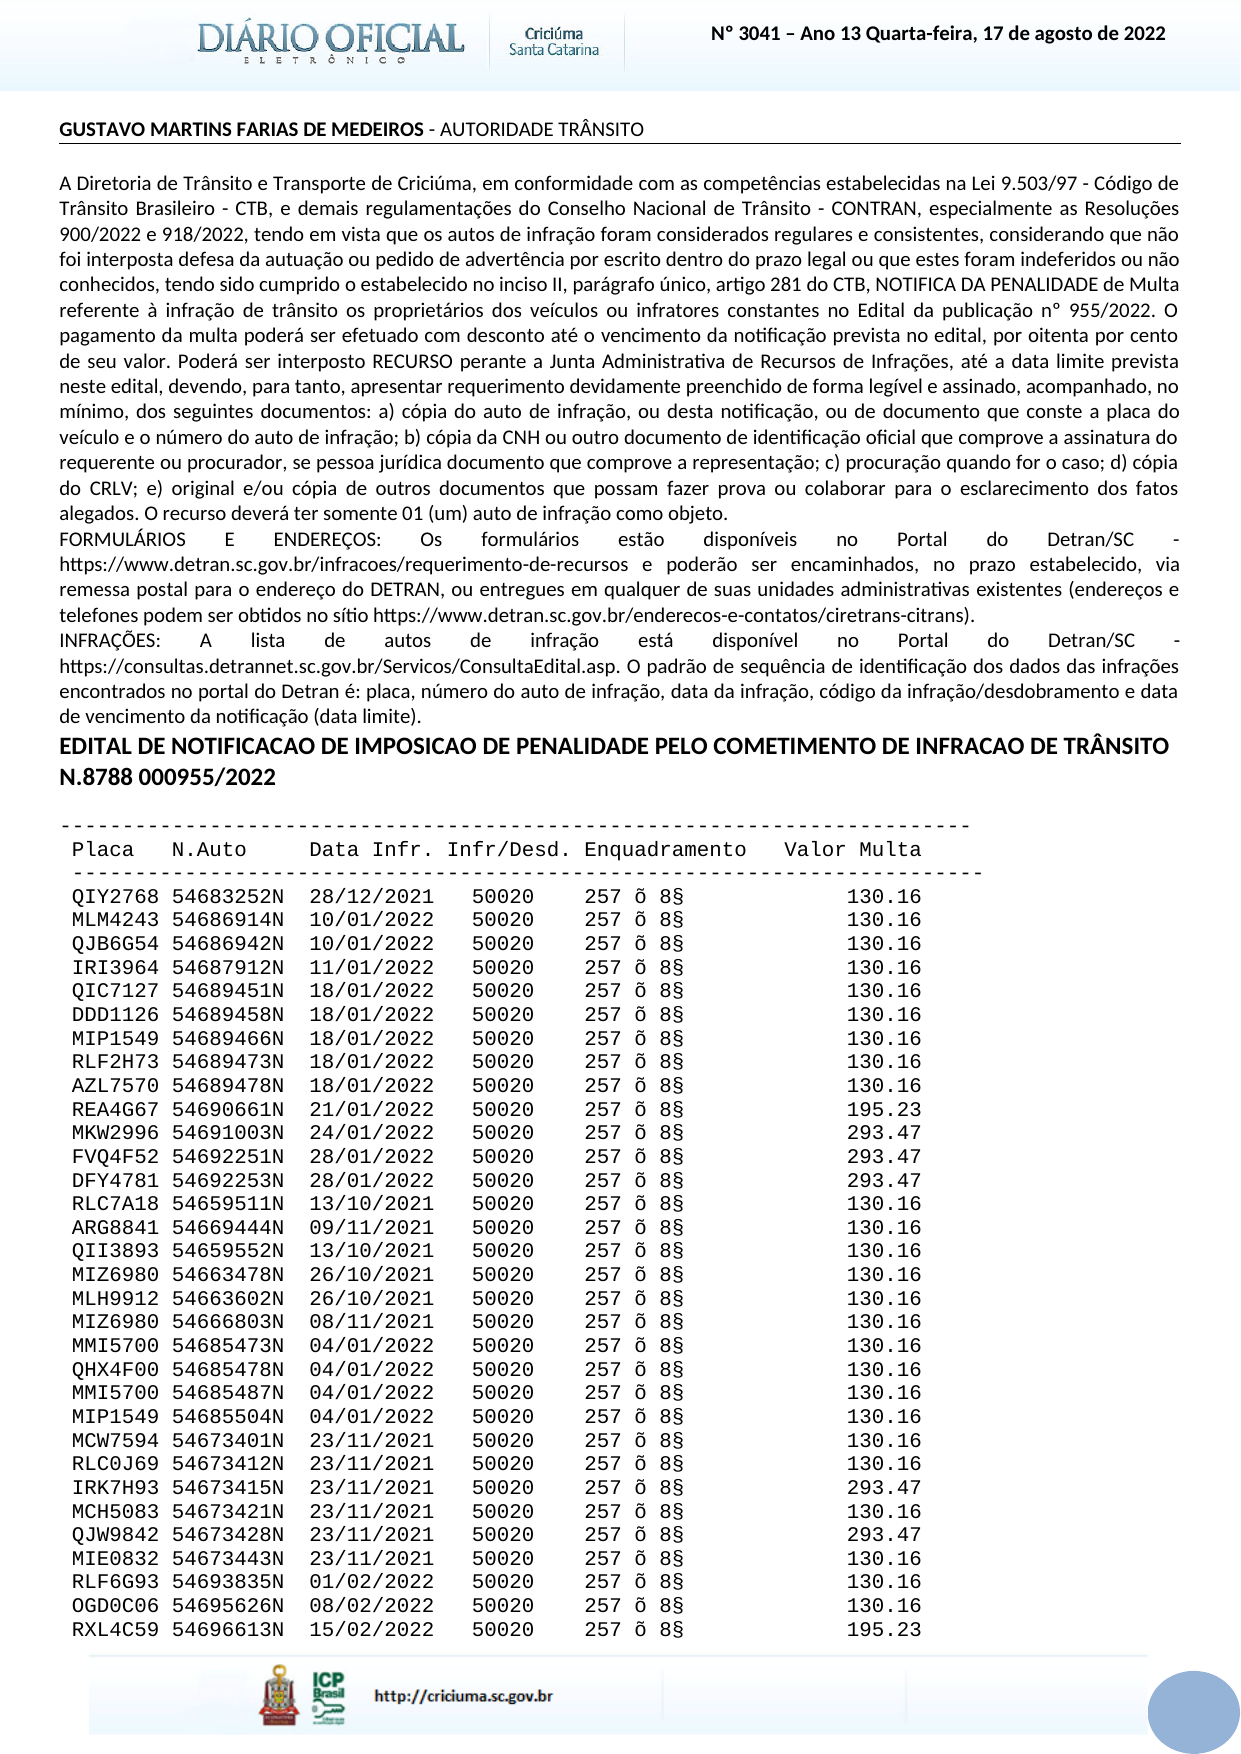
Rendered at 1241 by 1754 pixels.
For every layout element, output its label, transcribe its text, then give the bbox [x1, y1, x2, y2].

text GUSTAVO MARTINS FARIAS DE MEDEIROS - AUTORIDADE TRÂNSITO [59, 116, 1181, 143]
text MIZ6980 54666803N 08/11/2021 50020 257 õ 8§ 130.16 [59, 1311, 1181, 1335]
text MLH9912 54663602N 26/10/2021 50020 257 õ 8§ 130.16 [59, 1288, 1181, 1311]
text MCH5083 54673421N 23/11/2021 50020 257 õ 8§ 130.16 [59, 1501, 1181, 1524]
text AZL7570 54689478N 18/01/2022 50020 257 õ 8§ 130.16 [59, 1075, 1181, 1099]
text QJB6G54 54686942N 10/01/2022 50020 257 õ 8§ 130.16 [59, 933, 1181, 957]
text RLF2H73 54689473N 18/01/2022 50020 257 õ 8§ 130.16 [59, 1051, 1181, 1075]
text QIY2768 54683252N 28/12/2021 50020 257 õ 8§ 130.16 [59, 886, 1181, 909]
text RXL4C59 54696613N 15/02/2022 50020 257 õ 8§ 195.23 [59, 1619, 1181, 1642]
text OGD0C06 54695626N 08/02/2022 50020 257 õ 8§ 130.16 [59, 1595, 1181, 1619]
text MKW2996 54691003N 24/01/2022 50020 257 õ 8§ 293.47 [59, 1122, 1181, 1146]
text MCW7594 54673401N 23/11/2021 50020 257 õ 8§ 130.16 [59, 1430, 1181, 1453]
text FVQ4F52 54692251N 28/01/2022 50020 257 õ 8§ 293.47 [59, 1146, 1181, 1169]
text INFRAÇÕES: A lista de autos de infração está disponível no Portal do Detran/SC - https://consultas.detrannet.sc.gov.br/Servicos/ConsultaEdital.asp. O padrão de sequência de identificação dos dados das infrações encontrados no portal do Detran é: placa, número do auto de infração, data da infração, código da infração/desdobramento e data de vencimento da notificação (data limite). [59, 627, 1181, 730]
text DDD1126 54689458N 18/01/2022 50020 257 õ 8§ 130.16 [59, 1004, 1181, 1028]
text A Diretoria de Trânsito e Transporte de Criciúma, em conformidade com as competências estabelecidas na Lei 9.503/97 - Código de Trânsito Brasileiro - CTB, e demais regulamentações do Conselho Nacional de Trânsito - CONTRAN, especialmente as Resoluções 900/2022 e 918/2022, tendo em vista que os autos de infração foram considerados regulares e consistentes, considerando que não foi interposta defesa da autuação ou pedido de advertência por escrito dentro do prazo legal ou que estes foram indeferidos ou não conhecidos, tendo sido cumprido o estabelecido no inciso II, parágrafo único, artigo 281 do CTB, NOTIFICA DA PENALIDADE de Multa referente à infração de trânsito os proprietários dos veículos ou infratores constantes no Edital da publicação nº 955/2022. O pagamento da multa poderá ser efetuado com desconto até o vencimento da notificação prevista no edital, por oitenta por cento de seu valor. Poderá ser interposto RECURSO perante a Junta Administrativa de Recursos de Infrações, até a data limite prevista neste edital, devendo, para tanto, apresentar requerimento devidamente preenchido de forma legível e assinado, acompanhado, no mínimo, dos seguintes documentos: a) cópia do auto de infração, ou desta notificação, ou de documento que conste a placa do veículo e o número do auto de infração; b) cópia da CNH ou outro documento de identificação oficial que comprove a assinatura do requerente ou procurador, se pessoa jurídica documento que comprove a representação; c) procuração quando for o caso; d) cópia do CRLV; e) original e/ou cópia de outros documentos que possam fazer prova ou colaborar para o esclarecimento dos fatos alegados. O recurso deverá ter somente 01 (um) auto de infração como objeto. [59, 170, 1181, 526]
text MIP1549 54685504N 04/01/2022 50020 257 õ 8§ 130.16 [59, 1406, 1181, 1430]
text MLM4243 54686914N 10/01/2022 50020 257 õ 8§ 130.16 [59, 909, 1181, 933]
text ARG8841 54669444N 09/11/2021 50020 257 õ 8§ 130.16 [59, 1217, 1181, 1241]
text Placa N.Auto Data Infr. Infr/Desd. Enquadramento Valor Multa [59, 838, 1181, 862]
text EDITAL DE NOTIFICACAO DE IMPOSICAO DE PENALIDADE PELO COMETIMENTO DE INFRACAO DE TRÂNSITO N.8788 000955/2022 [59, 730, 1181, 791]
text RLC0J69 54673412N 23/11/2021 50020 257 õ 8§ 130.16 [59, 1453, 1181, 1477]
text IRI3964 54687912N 11/01/2022 50020 257 õ 8§ 130.16 [59, 957, 1181, 980]
text ------------------------------------------------------------------------- [59, 862, 1181, 886]
text QHX4F00 54685478N 04/01/2022 50020 257 õ 8§ 130.16 [59, 1359, 1181, 1382]
text FORMULÁRIOS E ENDEREÇOS: Os formulários estão disponíveis no Portal do Detran/SC - https://www.detran.sc.gov.br/infracoes/requerimento-de-recursos e poderão ser encaminhados, no prazo estabelecido, via remessa postal para o endereço do DETRAN, ou entregues em qualquer de suas unidades administrativas existentes (endereços e telefones podem ser obtidos no sítio https://www.detran.sc.gov.br/enderecos-e-contatos/ciretrans-citrans). [59, 526, 1181, 627]
text RLF6G93 54693835N 01/02/2022 50020 257 õ 8§ 130.16 [59, 1572, 1181, 1595]
text QII3893 54659552N 13/10/2021 50020 257 õ 8§ 130.16 [59, 1241, 1181, 1264]
text MIP1549 54689466N 18/01/2022 50020 257 õ 8§ 130.16 [59, 1028, 1181, 1051]
text MIZ6980 54663478N 26/10/2021 50020 257 õ 8§ 130.16 [59, 1264, 1181, 1288]
text MMI5700 54685487N 04/01/2022 50020 257 õ 8§ 130.16 [59, 1382, 1181, 1406]
text RLC7A18 54659511N 13/10/2021 50020 257 õ 8§ 130.16 [59, 1193, 1181, 1217]
text ------------------------------------------------------------------------- [59, 815, 1181, 838]
text DFY4781 54692253N 28/01/2022 50020 257 õ 8§ 293.47 [59, 1169, 1181, 1193]
text MMI5700 54685473N 04/01/2022 50020 257 õ 8§ 130.16 [59, 1335, 1181, 1359]
text REA4G67 54690661N 21/01/2022 50020 257 õ 8§ 195.23 [59, 1099, 1181, 1122]
text IRK7H93 54673415N 23/11/2021 50020 257 õ 8§ 293.47 [59, 1477, 1181, 1501]
text MIE0832 54673443N 23/11/2021 50020 257 õ 8§ 130.16 [59, 1548, 1181, 1572]
text QIC7127 54689451N 18/01/2022 50020 257 õ 8§ 130.16 [59, 980, 1181, 1004]
text QJW9842 54673428N 23/11/2021 50020 257 õ 8§ 293.47 [59, 1524, 1181, 1548]
